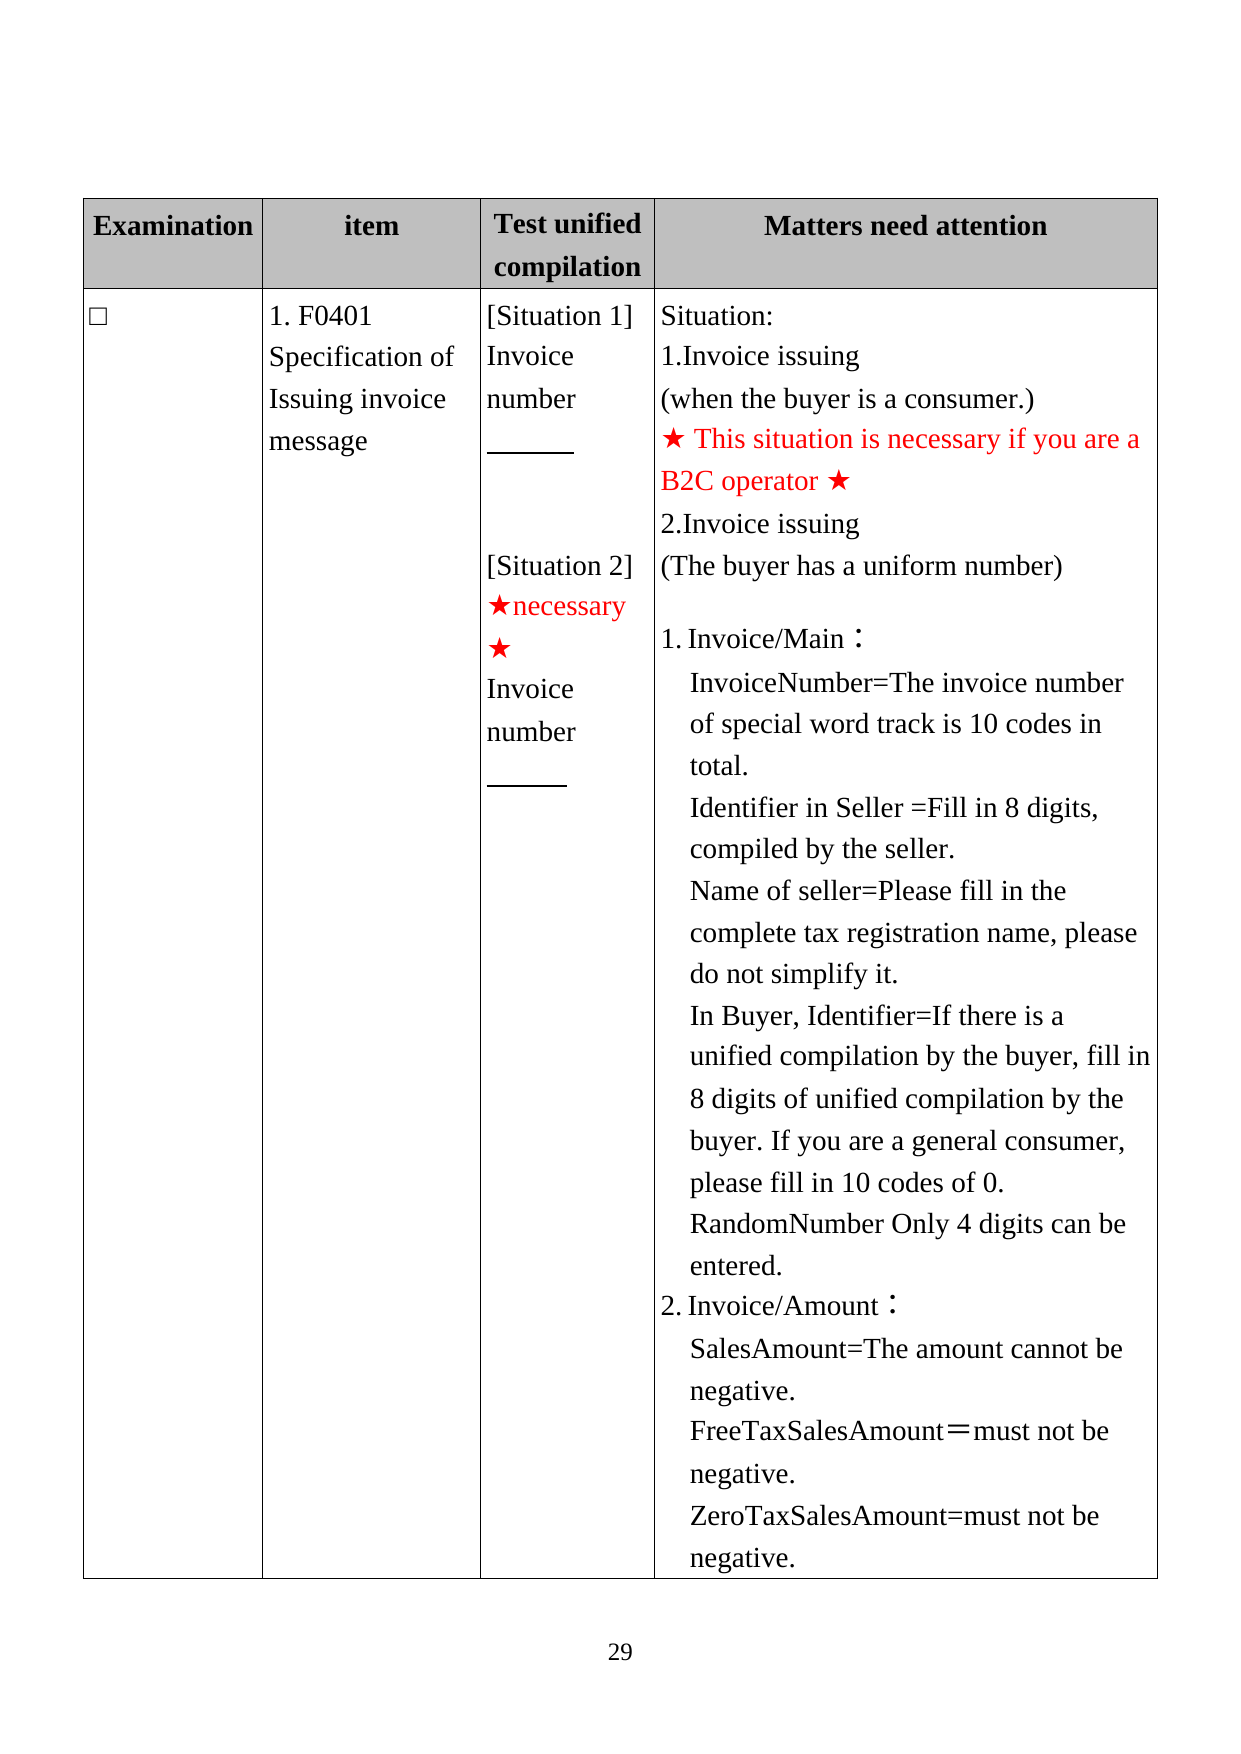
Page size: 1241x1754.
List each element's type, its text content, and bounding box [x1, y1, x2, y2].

table_header Examination [84, 199, 262, 288]
table_header item [263, 199, 480, 288]
table_header Test unified compilation [481, 199, 654, 288]
table_cell □ [84, 289, 262, 1578]
table_header Matters need attention [655, 199, 1157, 288]
table_cell [Situation 1] Invoice number [Situation 2] ★necessary★ Invoice number [481, 289, 654, 1578]
table_cell 1. F0401 Specification of Issuing invoice message [263, 289, 480, 1578]
table_cell Situation: 1.Invoice issuing (when the buyer is a consumer.) ★ This situation is necessary if you are a B2C operator ★ 2.Invoice issuing (The buyer has a uniform number) Invoice/Main： InvoiceNumber=The invoice number of special word track is 10 codes in total. Identifier in Seller =Fill in 8 digits, compiled by the seller. Name of seller=Please fill in the complete tax registration name, please do not simplify it. In Buyer, Identifier=If there is a unified compilation by the buyer, fill in 8 digits of unified compilation by the buyer. If you are a general consumer, please fill in 10 codes of 0. RandomNumber Only 4 digits can be entered. Invoice/Amount： SalesAmount=The amount cannot be negative. FreeTaxSalesAmount＝must not be negative. ZeroTaxSalesAmount=must not be negative. [655, 289, 1157, 1578]
